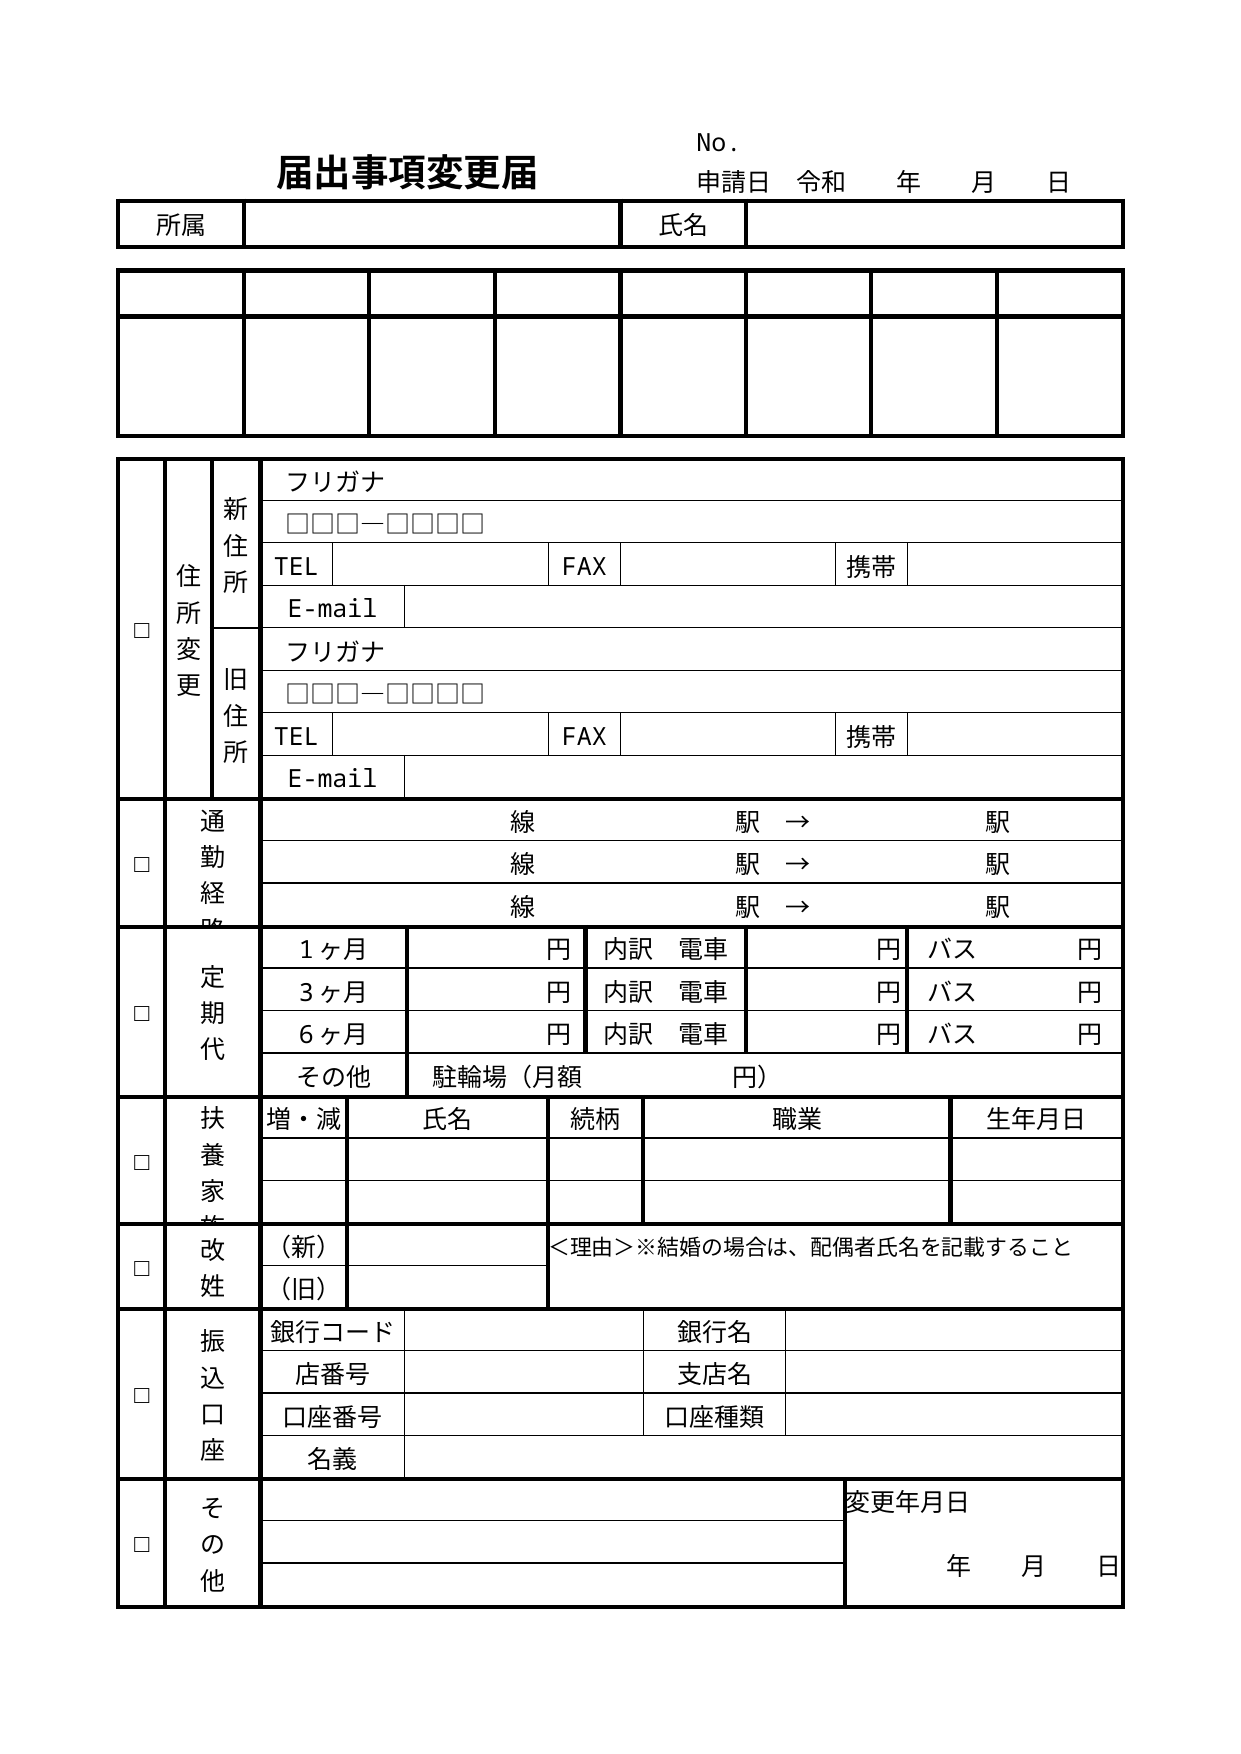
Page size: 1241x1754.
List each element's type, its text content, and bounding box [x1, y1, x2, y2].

table_cell [118, 438, 1123, 457]
table_cell 振込口座 [189, 1311, 236, 1477]
table_cell [167, 1435, 188, 1477]
table_cell 名義 [263, 1436, 404, 1477]
table_cell [167, 1392, 188, 1435]
table_cell [908, 543, 1121, 585]
table_header 届出事項変更届 [118, 118, 696, 198]
table_cell [167, 1481, 188, 1520]
table_cell □ [120, 1481, 163, 1605]
table_cell [167, 1311, 188, 1350]
table_cell 銀行名 [644, 1311, 785, 1350]
table_cell 申請日 令和 年 月 日 [696, 158, 1123, 198]
table_cell バス 円 [909, 969, 1121, 1010]
table_cell 内訳 電車 [588, 1011, 744, 1052]
table_cell [623, 273, 744, 314]
table_cell 店番号 [263, 1351, 404, 1392]
table_cell 携帯 [836, 543, 907, 585]
table_cell [263, 1181, 345, 1222]
table_cell （新） [263, 1226, 345, 1265]
table_cell 定期代 [189, 929, 236, 1095]
table_cell [999, 319, 1121, 433]
table_cell E-mail [263, 586, 404, 627]
table_cell 銀行コード [263, 1311, 404, 1350]
table_cell [263, 1521, 843, 1562]
table_cell [623, 319, 744, 433]
table_cell [120, 319, 242, 433]
table_cell 1ヶ月 [263, 929, 405, 967]
table_cell [908, 713, 1121, 755]
table_cell TEL [263, 543, 332, 585]
table_cell 生年月日 [953, 1099, 1121, 1137]
table_cell □ [120, 1311, 163, 1477]
table_cell [645, 1181, 948, 1222]
table_cell [349, 1181, 546, 1222]
table_cell [873, 319, 995, 433]
table_cell [236, 1052, 258, 1095]
table_cell [236, 929, 258, 967]
table_cell 年 月 日 [847, 1520, 1121, 1605]
table_cell 6ヶ月 [263, 1011, 405, 1052]
table_cell [167, 1052, 188, 1095]
table_cell [405, 1351, 643, 1392]
table_cell [236, 967, 258, 1010]
table_cell 口座種類 [644, 1394, 785, 1435]
table_cell [786, 1311, 1121, 1350]
table_cell [621, 543, 835, 585]
table_cell E-mail [263, 756, 404, 797]
table_cell TEL [263, 713, 332, 755]
table_cell フリガナ [263, 628, 1121, 670]
table_cell [497, 319, 618, 433]
table_cell FAX [549, 713, 620, 755]
table_cell [748, 319, 869, 433]
table_cell フリガナ [263, 461, 1121, 500]
table_cell [405, 586, 1121, 627]
table_cell 支店名 [644, 1351, 785, 1392]
table_cell [263, 1564, 843, 1605]
table_cell 円 [748, 929, 905, 967]
table_cell [167, 1265, 188, 1307]
table_cell [236, 882, 258, 925]
table_cell □□□―□□□□ [263, 671, 1121, 712]
table_cell [236, 1350, 258, 1392]
table_cell [236, 801, 258, 840]
table_cell [405, 1311, 643, 1350]
table_cell [246, 273, 367, 314]
table_cell [748, 203, 1121, 244]
table_cell [118, 249, 1123, 268]
table_cell [550, 1139, 641, 1180]
table_cell 改姓 [189, 1226, 236, 1307]
table_cell [167, 882, 188, 925]
table_cell [236, 1265, 258, 1307]
table_cell 円 [748, 969, 905, 1010]
table_cell [371, 319, 493, 433]
table_cell 駐輪場（月額 円） [409, 1054, 1121, 1095]
table_cell [167, 1137, 188, 1180]
table_cell 内訳 電車 [588, 929, 744, 967]
table_cell FAX [549, 543, 620, 585]
table_cell [236, 1435, 258, 1477]
table_cell 新住所 [214, 461, 258, 627]
table_cell 内訳 電車 [588, 969, 744, 1010]
table_cell [236, 1311, 258, 1350]
table_cell 住所変更 [167, 461, 210, 797]
table_cell 円 [409, 969, 583, 1010]
table_cell [236, 840, 258, 882]
table_cell [236, 1481, 258, 1520]
table_cell 口座番号 [263, 1394, 404, 1435]
table_cell [621, 713, 835, 755]
table_cell その他 [189, 1481, 236, 1605]
table_cell [167, 929, 188, 967]
table_cell 携帯 [836, 713, 907, 755]
table_cell [120, 273, 242, 314]
table_cell [786, 1351, 1121, 1392]
table_cell 所属 [120, 203, 242, 244]
table_cell [349, 1266, 546, 1307]
table_cell [786, 1394, 1121, 1435]
table_cell [167, 1562, 188, 1605]
table_cell [236, 1392, 258, 1435]
table_cell ＜理由＞※結婚の場合は、配偶者氏名を記載すること [550, 1226, 1121, 1265]
table_cell □ [120, 1226, 163, 1307]
table_cell [371, 273, 493, 314]
table_cell □ [120, 929, 163, 1095]
table_cell 円 [748, 1011, 905, 1052]
table_cell [405, 1436, 1121, 1477]
table_cell [263, 1481, 843, 1520]
table_cell [246, 203, 618, 244]
table_cell [349, 1226, 546, 1265]
table_cell [550, 1181, 641, 1222]
table_cell [550, 1265, 1121, 1307]
table_cell 職業 [645, 1099, 948, 1137]
table_cell [236, 1226, 258, 1265]
table_cell 線 駅 → 駅 [263, 801, 1121, 840]
table_cell □ [120, 1099, 163, 1222]
table_cell [167, 1226, 188, 1265]
table_cell 線 駅 → 駅 [263, 884, 1121, 925]
table_cell [263, 1139, 345, 1180]
table_cell 3ヶ月 [263, 969, 405, 1010]
table_cell [333, 543, 548, 585]
table_cell [953, 1139, 1121, 1180]
table_cell [167, 1180, 188, 1222]
table_cell [246, 319, 367, 433]
table_cell [167, 1350, 188, 1392]
table_cell □□□―□□□□ [263, 501, 1121, 542]
table_cell [167, 1520, 188, 1562]
table_cell [405, 1394, 643, 1435]
table_cell （旧） [263, 1266, 345, 1307]
table_cell [873, 273, 995, 314]
table_cell 変更年月日 [847, 1481, 1121, 1520]
table_cell [236, 1137, 258, 1180]
table_cell [167, 801, 188, 840]
table_cell 増・減 [263, 1099, 345, 1137]
table_cell [953, 1181, 1121, 1222]
table_cell [748, 273, 869, 314]
table_cell [333, 713, 548, 755]
table_cell [167, 967, 188, 1010]
table_cell 円 [409, 1011, 583, 1052]
table_cell [236, 1180, 258, 1222]
table_cell [999, 273, 1121, 314]
table_cell [167, 840, 188, 882]
table_cell 旧住所 [214, 629, 258, 797]
table_cell [167, 1010, 188, 1052]
table_cell 氏名 [623, 203, 744, 244]
table_cell 通勤経路 [189, 801, 236, 925]
table_cell [405, 756, 1121, 797]
table_cell [497, 273, 618, 314]
table_cell 扶養家族 [189, 1099, 236, 1222]
table_cell その他 [263, 1054, 405, 1095]
table_cell 氏名 [349, 1099, 546, 1137]
table_cell [236, 1520, 258, 1562]
table_cell [349, 1139, 546, 1180]
table_cell バス 円 [909, 1011, 1121, 1052]
table_cell [645, 1139, 948, 1180]
table_cell 円 [409, 929, 583, 967]
table_cell [236, 1010, 258, 1052]
table_cell [236, 1099, 258, 1137]
table_cell □ [120, 801, 163, 925]
table_cell バス 円 [909, 929, 1121, 967]
table_cell □ [120, 461, 163, 797]
table_cell 続柄 [550, 1099, 641, 1137]
table_cell [167, 1099, 188, 1137]
table_header No. [696, 118, 1123, 158]
table_cell 線 駅 → 駅 [263, 841, 1121, 882]
table_cell [236, 1562, 258, 1605]
